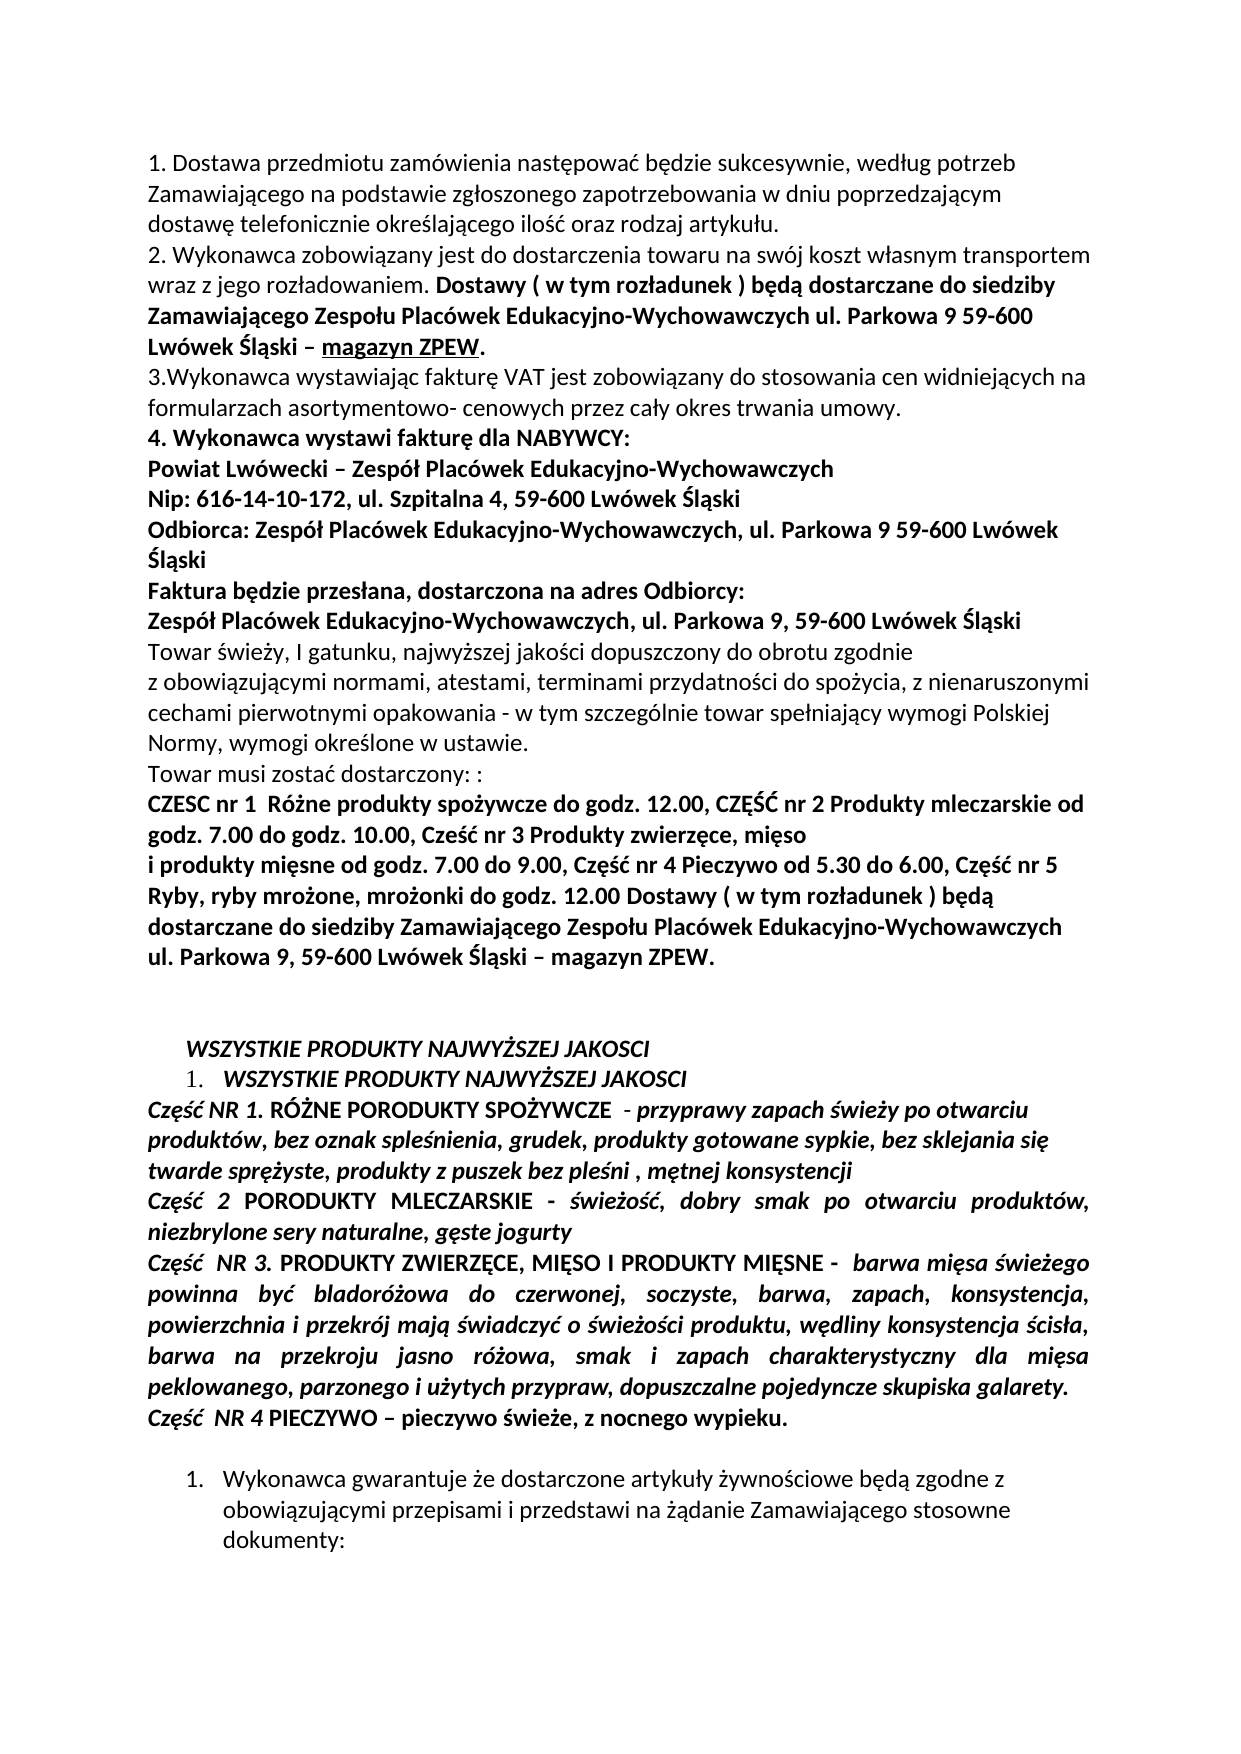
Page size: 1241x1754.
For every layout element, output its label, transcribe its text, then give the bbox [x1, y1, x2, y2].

text WSZYSTKIE PRODUKTY NAJWYŻSZEJ JAKOSCI [185, 1002, 1093, 1063]
text Część NR 3. PRODUKTY ZWIERZĘCE, MIĘSO I PRODUKTY MIĘSNE - barwa mięsa świeżego powinna być bladoróżowa do czerwonej, soczyste, barwa, zapach, konsystencja, powierzchnia i przekrój mają świadczyć o świeżości produktu, wędliny konsystencja ścisła, barwa na przekroju jasno różowa, smak i zapach charakterystyczny dla mięsa peklowanego, parzonego i użytych przypraw, dopuszczalne pojedyncze skupiska galarety. [148, 1247, 1093, 1402]
text 2. Wykonawca zobowiązany jest do dostarczenia towaru na swój koszt własnym transportem wraz z jego rozładowaniem. Dostawy ( w tym rozładunek ) będą dostarczane do siedziby Zamawiającego Zespołu Placówek Edukacyjno-Wychowawczych ul. Parkowa 9 59-600 Lwówek Śląski – magazyn ZPEW. [148, 239, 1093, 361]
list Wykonawca gwarantuje że dostarczone artykuły żywnościowe będą zgodne z obowiązującymi przepisami i przedstawi na żądanie Zamawiającego stosowne dokumenty: [185, 1464, 1093, 1555]
text Zespół Placówek Edukacyjno-Wychowawczych, ul. Parkowa 9, 59-600 Lwówek Śląski [148, 605, 1093, 636]
text Część 2 PORODUKTY MLECZARSKIE - świeżość, dobry smak po otwarciu produktów, niezbrylone sery naturalne, gęste jogurty [148, 1185, 1093, 1247]
text Część NR 1. RÓŻNE PORODUKTY SPOŻYWCZE - przyprawy zapach świeży po otwarciu produktów, bez oznak spleśnienia, grudek, produkty gotowane sypkie, bez sklejania się twarde sprężyste, produkty z puszek bez pleśni , mętnej konsystencji [148, 1094, 1093, 1185]
text Towar świeży, I gatunku, najwyższej jakości dopuszczony do obrotu zgodnie z obowiązującymi normami, atestami, terminami przydatności do spożycia, z nienaruszonymi cechami pierwotnymi opakowania - w tym szczególnie towar spełniający wymogi Polskiej Normy, wymogi określone w ustawie. Towar musi zostać dostarczony: : CZESC nr 1 Różne produkty spożywcze do godz. 12.00, CZĘŚĆ nr 2 Produkty mleczarskie od godz. 7.00 do godz. 10.00, Cześć nr 3 Produkty zwierzęce, mięso i produkty mięsne od godz. 7.00 do 9.00, Część nr 4 Pieczywo od 5.30 do 6.00, Część nr 5 Ryby, ryby mrożone, mrożonki do godz. 12.00 Dostawy ( w tym rozładunek ) będą dostarczane do siedziby Zamawiającego Zespołu Placówek Edukacyjno-Wychowawczych ul. Parkowa 9, 59-600 Lwówek Śląski – magazyn ZPEW. [148, 636, 1093, 972]
text 3.Wykonawca wystawiając fakturę VAT jest zobowiązany do stosowania cen widniejących na formularzach asortymentowo- cenowych przez cały okres trwania umowy. [148, 361, 1093, 422]
text Nip: 616-14-10-172, ul. Szpitalna 4, 59-600 Lwówek Śląski [148, 483, 1093, 514]
text Odbiorca: Zespół Placówek Edukacyjno-Wychowawczych, ul. Parkowa 9 59-600 Lwówek Śląski [148, 514, 1093, 575]
text Część NR 4 PIECZYWO – pieczywo świeże, z nocnego wypieku. [148, 1403, 1093, 1433]
text 4. Wykonawca wystawi fakturę dla NABYWCY: [148, 422, 1093, 453]
text 1. Dostawa przedmiotu zamówienia następować będzie sukcesywnie, według potrzeb Zamawiającego na podstawie zgłoszonego zapotrzebowania w dniu poprzedzającym dostawę telefonicznie określającego ilość oraz rodzaj artykułu. [148, 148, 1093, 239]
list WSZYSTKIE PRODUKTY NAJWYŻSZEJ JAKOSCI [185, 1063, 1093, 1094]
text Powiat Lwówecki – Zespół Placówek Edukacyjno-Wychowawczych [148, 453, 1093, 483]
text Faktura będzie przesłana, dostarczona na adres Odbiorcy: [148, 575, 1093, 605]
